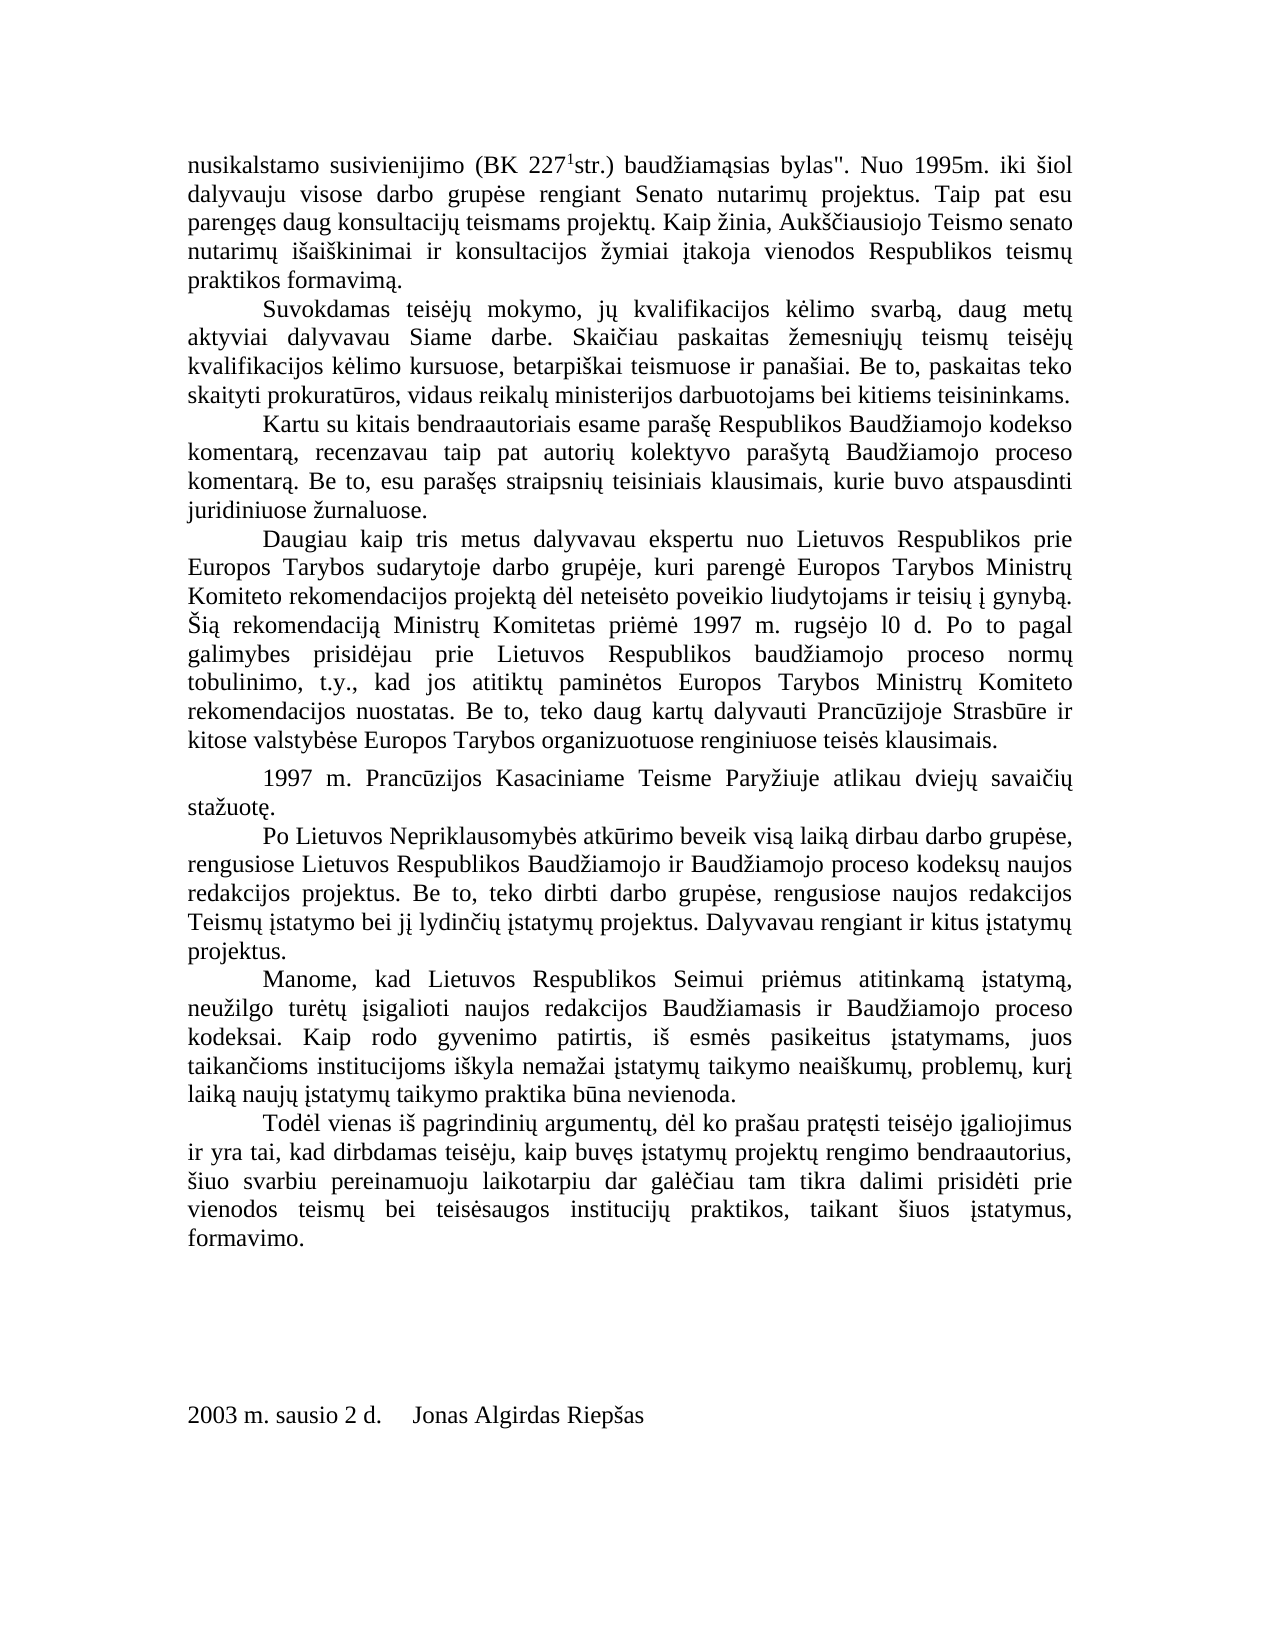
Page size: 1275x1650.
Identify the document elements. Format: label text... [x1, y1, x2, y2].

text 1997 m. Prancūzijos Kasaciniame Teisme Paryžiuje atlikau dviejų savaičių stažuotę. [187, 763, 1073, 821]
text Todėl vienas iš pagrindinių argumentų, dėl ko prašau pratęsti teisėjo įgaliojimus ir yra tai, kad dirbdamas teisėju, kaip buvęs įstatymų projektų rengimo bendraautorius, šiuo svarbiu pereinamuoju laikotarpiu dar galėčiau tam tikra dalimi prisidėti prie vienodos teismų bei teisėsaugos institucijų praktikos, taikant šiuos įstatymus, formavimo. [187, 1108, 1073, 1252]
text Daugiau kaip tris metus dalyvavau ekspertu nuo Lietuvos Respublikos prie Europos Tarybos sudarytoje darbo grupėje, kuri parengė Europos Tarybos Ministrų Komiteto rekomendacijos projektą dėl neteisėto poveikio liudytojams ir teisių į gynybą. Šią rekomendaciją Ministrų Komitetas priėmė 1997 m. rugsėjo l0 d. Po to pagal galimybes prisidėjau prie Lietuvos Respublikos baudžiamojo proceso normų tobulinimo, t.y., kad jos atitiktų paminėtos Europos Tarybos Ministrų Komiteto rekomendacijos nuostatas. Be to, teko daug kartų dalyvauti Prancūzijoje Strasbūre ir kitose valstybėse Europos Tarybos organizuotuose renginiuose teisės klausimais. [187, 524, 1073, 754]
text Manome, kad Lietuvos Respublikos Seimui priėmus atitinkamą įstatymą, neužilgo turėtų įsigalioti naujos redakcijos Baudžiamasis ir Baudžiamojo proceso kodeksai. Kaip rodo gyvenimo patirtis, iš esmės pasikeitus įstatymams, juos taikančioms institucijoms iškyla nemažai įstatymų taikymo neaiškumų, problemų, kurį laiką naujų įstatymų taikymo praktika būna nevienoda. [187, 964, 1073, 1108]
text Suvokdamas teisėjų mokymo, jų kvalifikacijos kėlimo svarbą, daug metų aktyviai dalyvavau Siame darbe. Skaičiau paskaitas žemesniųjų teismų teisėjų kvalifikacijos kėlimo kursuose, betarpiškai teismuose ir panašiai. Be to, paskaitas teko skaityti prokuratūros, vidaus reikalų ministerijos darbuotojams bei kitiems teisininkams. [187, 294, 1073, 409]
text Po Lietuvos Nepriklausomybės atkūrimo beveik visą laiką dirbau darbo grupėse, rengusiose Lietuvos Respublikos Baudžiamojo ir Baudžiamojo proceso kodeksų naujos redakcijos projektus. Be to, teko dirbti darbo grupėse, rengusiose naujos redakcijos Teismų įstatymo bei jį lydinčių įstatymų projektus. Dalyvavau rengiant ir kitus įstatymų projektus. [187, 821, 1073, 964]
text Kartu su kitais bendraautoriais esame parašę Respublikos Baudžiamojo kodekso komentarą, recenzavau taip pat autorių kolektyvo parašytą Baudžiamojo proceso komentarą. Be to, esu parašęs straipsnių teisiniais klausimais, kurie buvo atspausdinti juridiniuose žurnaluose. [187, 409, 1073, 524]
text nusikalstamo susivienijimo (BK 2271str.) baudžiamąsias bylas". Nuo 1995m. iki šiol dalyvauju visose darbo grupėse rengiant Senato nutarimų projektus. Taip pat esu parengęs daug konsultacijų teismams projektų. Kaip žinia, Aukščiausiojo Teismo senato nutarimų išaiškinimai ir konsultacijos žymiai įtakoja vienodos Respublikos teismų praktikos formavimą. [187, 150, 1073, 294]
text 2003 m. sausio 2 d. Jonas Algirdas Riepšas [187, 1401, 1073, 1429]
